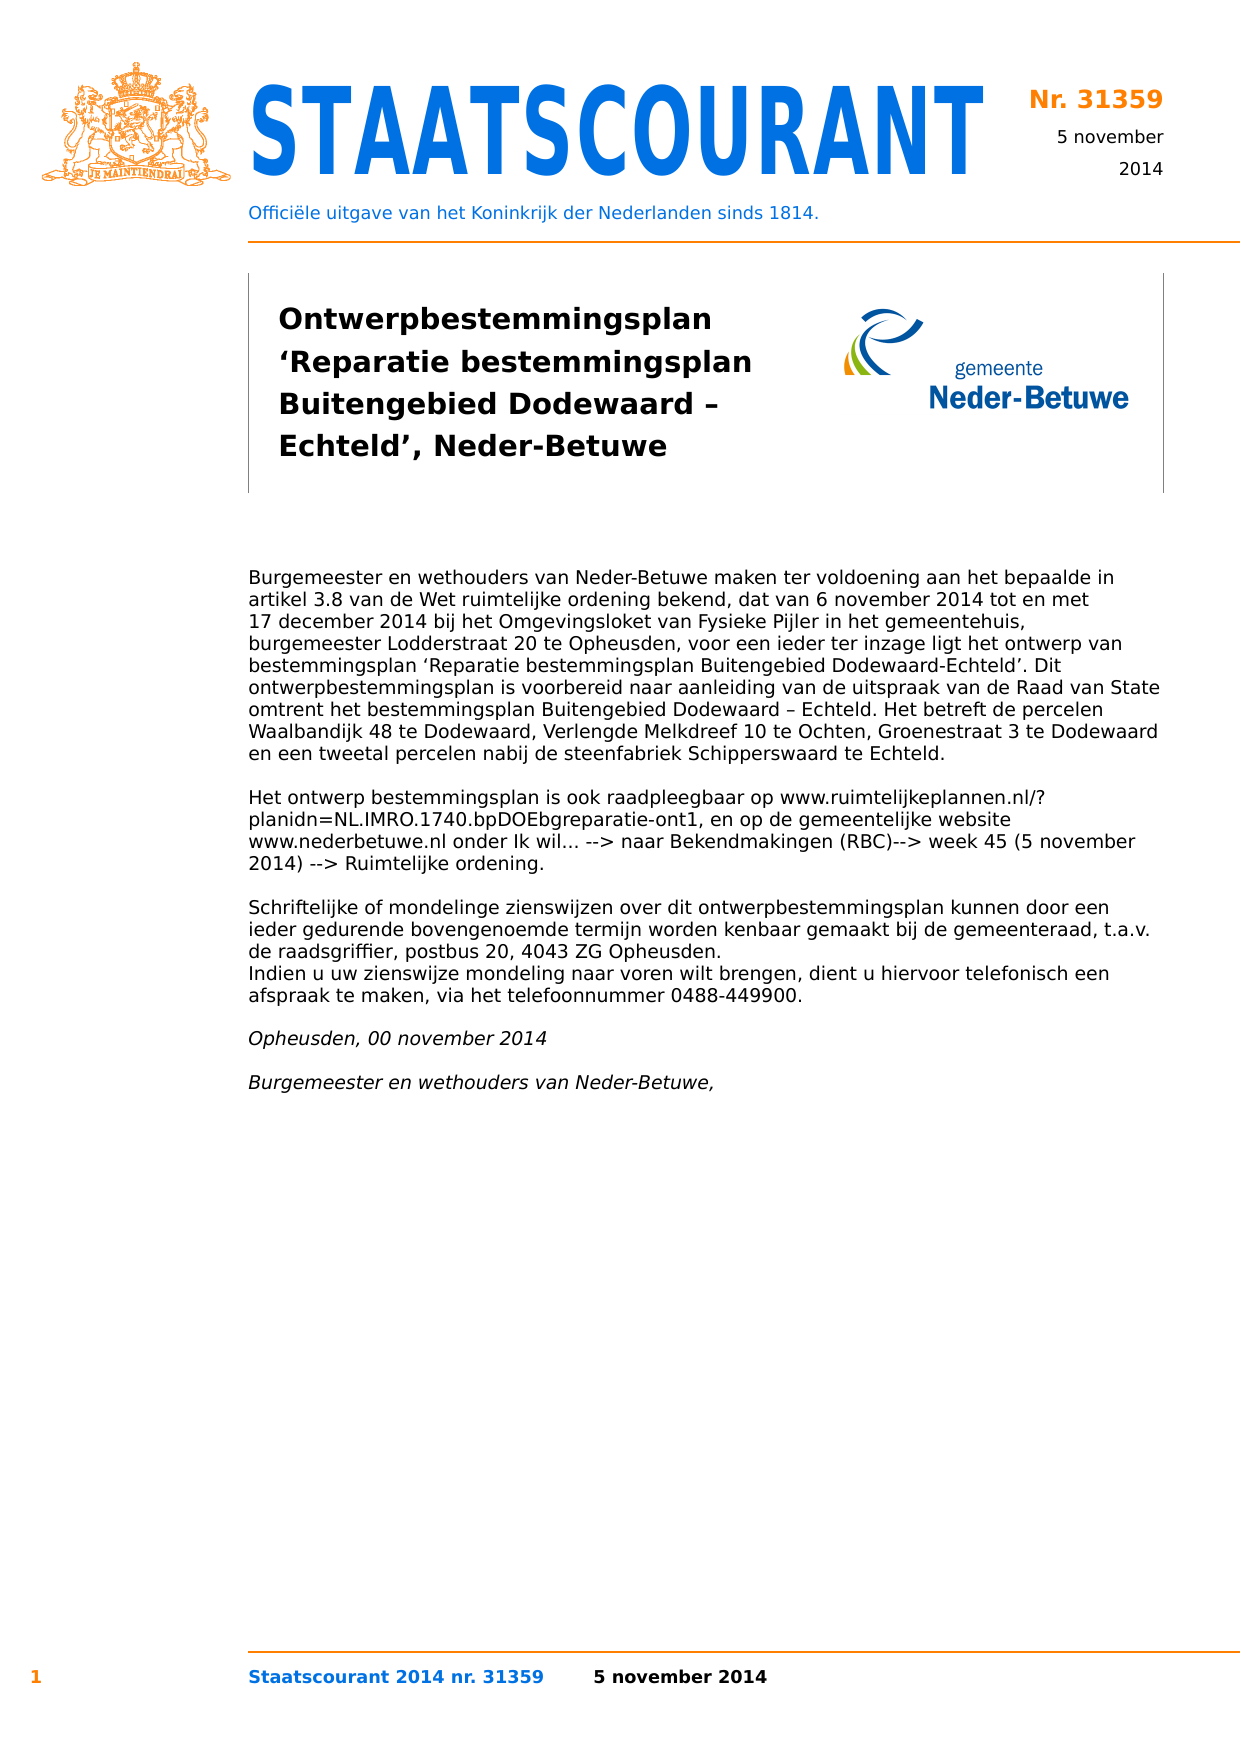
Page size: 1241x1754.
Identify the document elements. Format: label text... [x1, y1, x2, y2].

picture [41, 62, 231, 186]
text Burgemeester en wethouders van Neder-Betuwe, [248, 1072, 1163, 1094]
table_cell 5 november [998, 121, 1240, 153]
table_header STAATSCOURANT [248, 62, 998, 203]
text Opheusden, 00 november 2014 [248, 1028, 1163, 1050]
text Burgemeester en wethouders van Neder-Betuwe maken ter voldoening aan het bepaalde in artikel 3.8 van de Wet ruimtelijke ordening bekend, dat van 6 november 2014 tot en met 17 december 2014 bij het Omgevingsloket van Fysieke Pijler in het gemeentehuis, burgemeester Lodderstraat 20 te Opheusden, voor een ieder ter inzage ligt het ontwerp van bestemmingsplan ‘Reparatie bestemmingsplan Buitengebied Dodewaard-Echteld’. Dit ontwerpbestemmingsplan is voorbereid naar aanleiding van de uitspraak van de Raad van State omtrent het bestemmingsplan Buitengebied Dodewaard – Echteld. Het betreft de percelen Waalbandijk 48 te Dodewaard, Verlengde Melkdreef 10 te Ochten, Groenestraat 3 te Dodewaard en een tweetal percelen nabij de steenfabriek Schipperswaard te Echteld. [248, 567, 1163, 765]
table_header [25, 62, 248, 241]
table_cell 2014 [998, 153, 1240, 203]
table_cell Officiële uitgave van het Koninkrijk der Nederlanden sinds 1814. [248, 203, 1240, 241]
text Het ontwerp bestemmingsplan is ook raadpleegbaar op www.ruimtelijkeplannen.nl/?planidn=NL.IMRO.1740.bpDOEbgreparatie-ont1, en op de gemeentelijke website www.nederbetuwe.nl onder Ik wil... --> naar Bekendmakingen (RBC)--> week 45 (5 november 2014) --> Ruimtelijke ordening. [248, 787, 1163, 875]
picture [838, 302, 1134, 415]
text Indien u uw zienswijze mondeling naar voren wilt brengen, dient u hiervoor telefonisch een afspraak te maken, via het telefoonnummer 0488-449900. [248, 962, 1163, 1006]
subtitle Ontwerpbestemmingsplan ‘Reparatie bestemmingsplan Buitengebied Dodewaard – Echteld’, Neder-Betuwe [249, 273, 1163, 493]
table_header Nr. 31359 [998, 62, 1240, 121]
text Schriftelijke of mondelinge zienswijzen over dit ontwerpbestemmingsplan kunnen door een ieder gedurende bovengenoemde termijn worden kenbaar gemaakt bij de gemeenteraad, t.a.v. de raadsgriffier, postbus 20, 4043 ZG Opheusden. [248, 897, 1163, 962]
